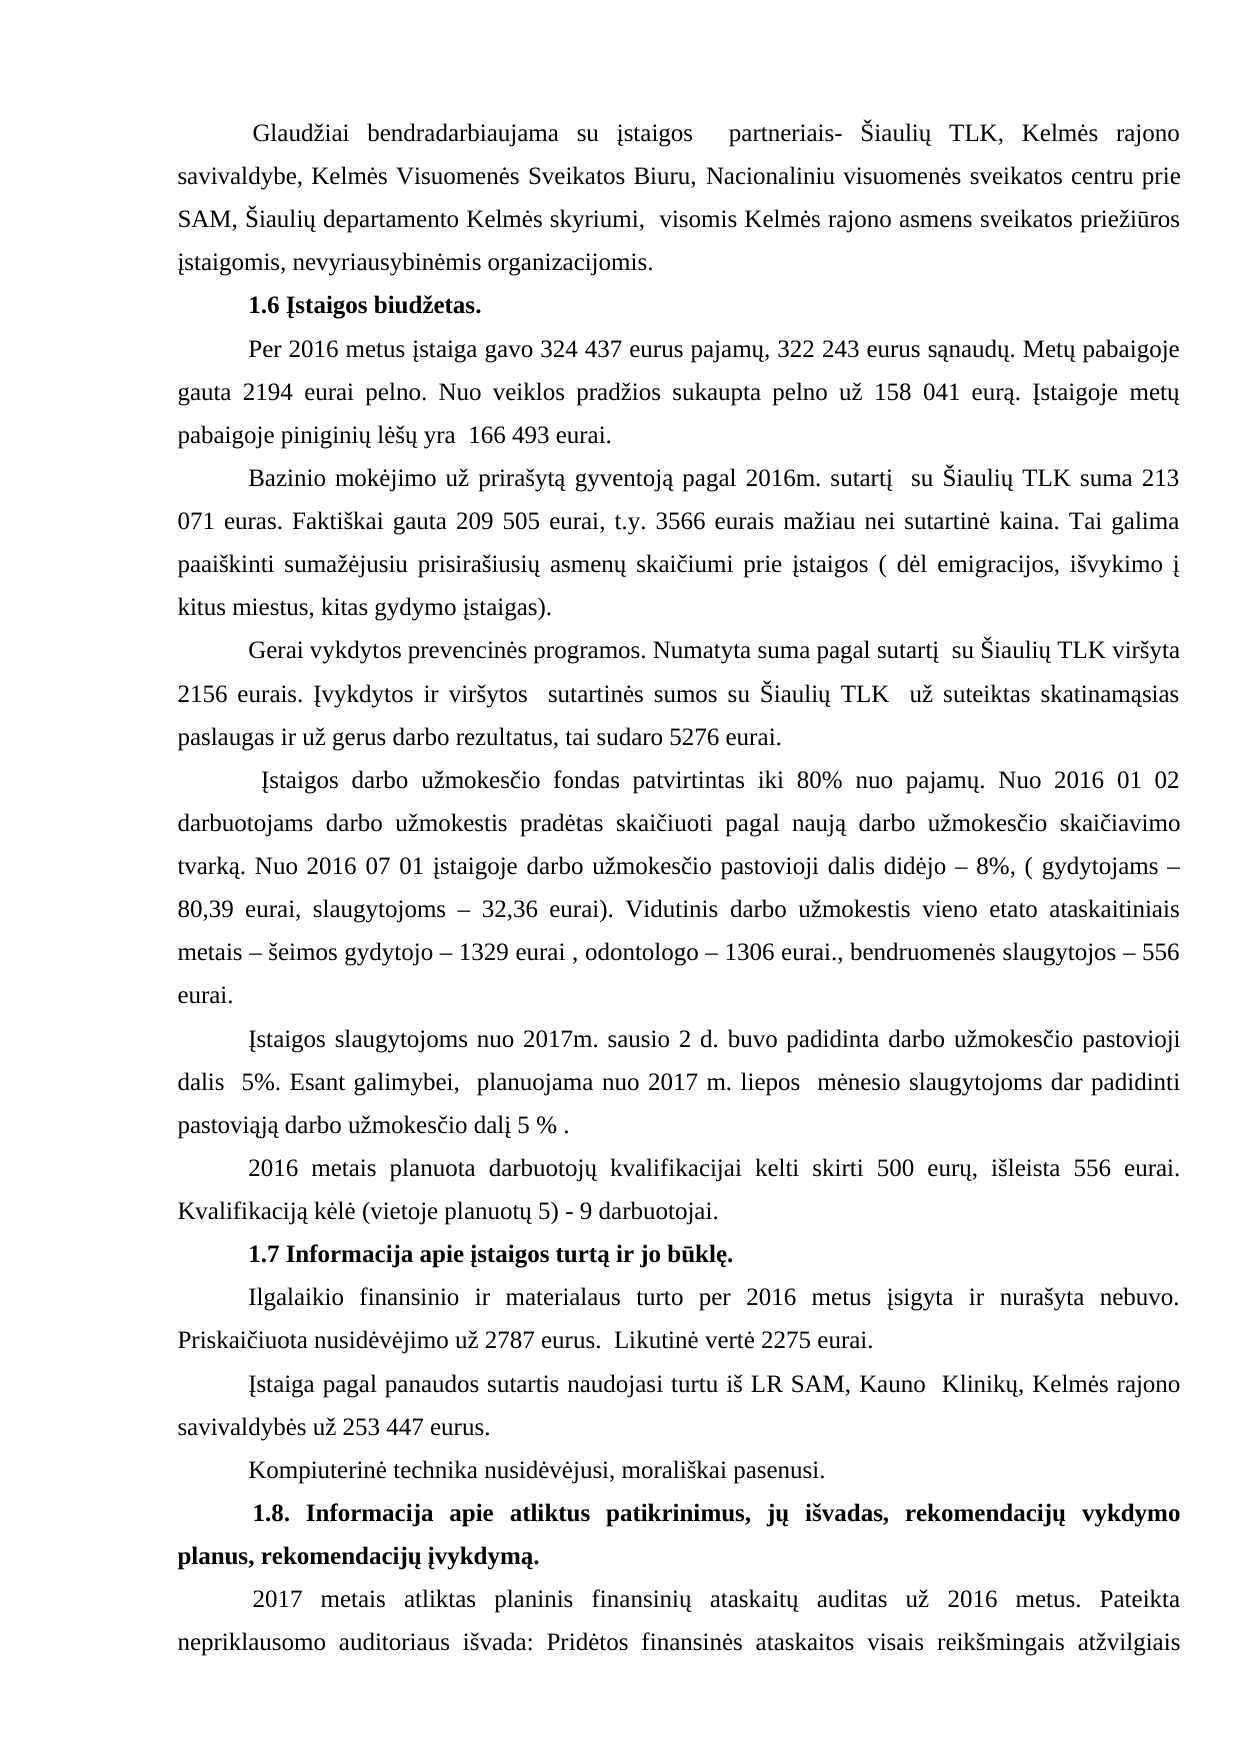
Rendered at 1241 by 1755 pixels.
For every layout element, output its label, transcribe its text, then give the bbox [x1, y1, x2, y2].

text 2016 metais planuota darbuotojų kvalifikacijai kelti skirti 500 eurų, išleista 556 eurai. Kvalifikaciją kėlė (vietoje planuotų 5) - 9 darbuotojai. [177, 1153, 1181, 1225]
text Kompiuterinė technika nusidėvėjusi, morališkai pasenusi. [177, 1455, 1181, 1484]
text Bazinio mokėjimo už prirašytą gyventoją pagal 2016m. sutartį su Šiaulių TLK suma 213 071 euras. Faktiškai gauta 209 505 eurai, t.y. 3566 eurais mažiau nei sutartinė kaina. Tai galima paaiškinti sumažėjusiu prisirašiusių asmenų skaičiumi prie įstaigos ( dėl emigracijos, išvykimo į kitus miestus, kitas gydymo įstaigas). [177, 463, 1181, 621]
text Glaudžiai bendradarbiaujama su įstaigos partneriais- Šiaulių TLK, Kelmės rajono savivaldybe, Kelmės Visuomenės Sveikatos Biuru, Nacionaliniu visuomenės sveikatos centru prie SAM, Šiaulių departamento Kelmės skyriumi, visomis Kelmės rajono asmens sveikatos priežiūros įstaigomis, nevyriausybinėmis organizacijomis. [177, 118, 1181, 276]
text 1.7 Informacija apie įstaigos turtą ir jo būklę. [177, 1239, 1181, 1268]
text Įstaiga pagal panaudos sutartis naudojasi turtu iš LR SAM, Kauno Klinikų, Kelmės rajono savivaldybės už 253 447 eurus. [177, 1369, 1181, 1441]
text Gerai vykdytos prevencinės programos. Numatyta suma pagal sutartį su Šiaulių TLK viršyta 2156 eurais. Įvykdytos ir viršytos sutartinės sumos su Šiaulių TLK už suteiktas skatinamąsias paslaugas ir už gerus darbo rezultatus, tai sudaro 5276 eurai. [177, 636, 1181, 751]
text 1.6 Įstaigos biudžetas. [177, 291, 1181, 319]
text Įstaigos darbo užmokesčio fondas patvirtintas iki 80% nuo pajamų. Nuo 2016 01 02 darbuotojams darbo užmokestis pradėtas skaičiuoti pagal naują darbo užmokesčio skaičiavimo tvarką. Nuo 2016 07 01 įstaigoje darbo užmokesčio pastovioji dalis didėjo – 8%, ( gydytojams – 80,39 eurai, slaugytojoms – 32,36 eurai). Vidutinis darbo užmokestis vieno etato ataskaitiniais metais – šeimos gydytojo – 1329 eurai , odontologo – 1306 eurai., bendruomenės slaugytojos – 556 eurai. [177, 765, 1181, 1009]
text Per 2016 metus įstaiga gavo 324 437 eurus pajamų, 322 243 eurus sąnaudų. Metų pabaigoje gauta 2194 eurai pelno. Nuo veiklos pradžios sukaupta pelno už 158 041 eurą. Įstaigoje metų pabaigoje piniginių lėšų yra 166 493 eurai. [177, 334, 1181, 449]
text 1.8. Informacija apie atliktus patikrinimus, jų išvadas, rekomendacijų vykdymo planus, rekomendacijų įvykdymą. [177, 1498, 1181, 1570]
text Įstaigos slaugytojoms nuo 2017m. sausio 2 d. buvo padidinta darbo užmokesčio pastovioji dalis 5%. Esant galimybei, planuojama nuo 2017 m. liepos mėnesio slaugytojoms dar padidinti pastoviąją darbo užmokesčio dalį 5 % . [177, 1024, 1181, 1139]
text 2017 metais atliktas planinis finansinių ataskaitų auditas už 2016 metus. Pateikta nepriklausomo auditoriaus išvada: Pridėtos finansinės ataskaitos visais reikšmingais atžvilgiais [177, 1584, 1181, 1656]
text Ilgalaikio finansinio ir materialaus turto per 2016 metus įsigyta ir nurašyta nebuvo. Priskaičiuota nusidėvėjimo už 2787 eurus. Likutinė vertė 2275 eurai. [177, 1282, 1181, 1354]
